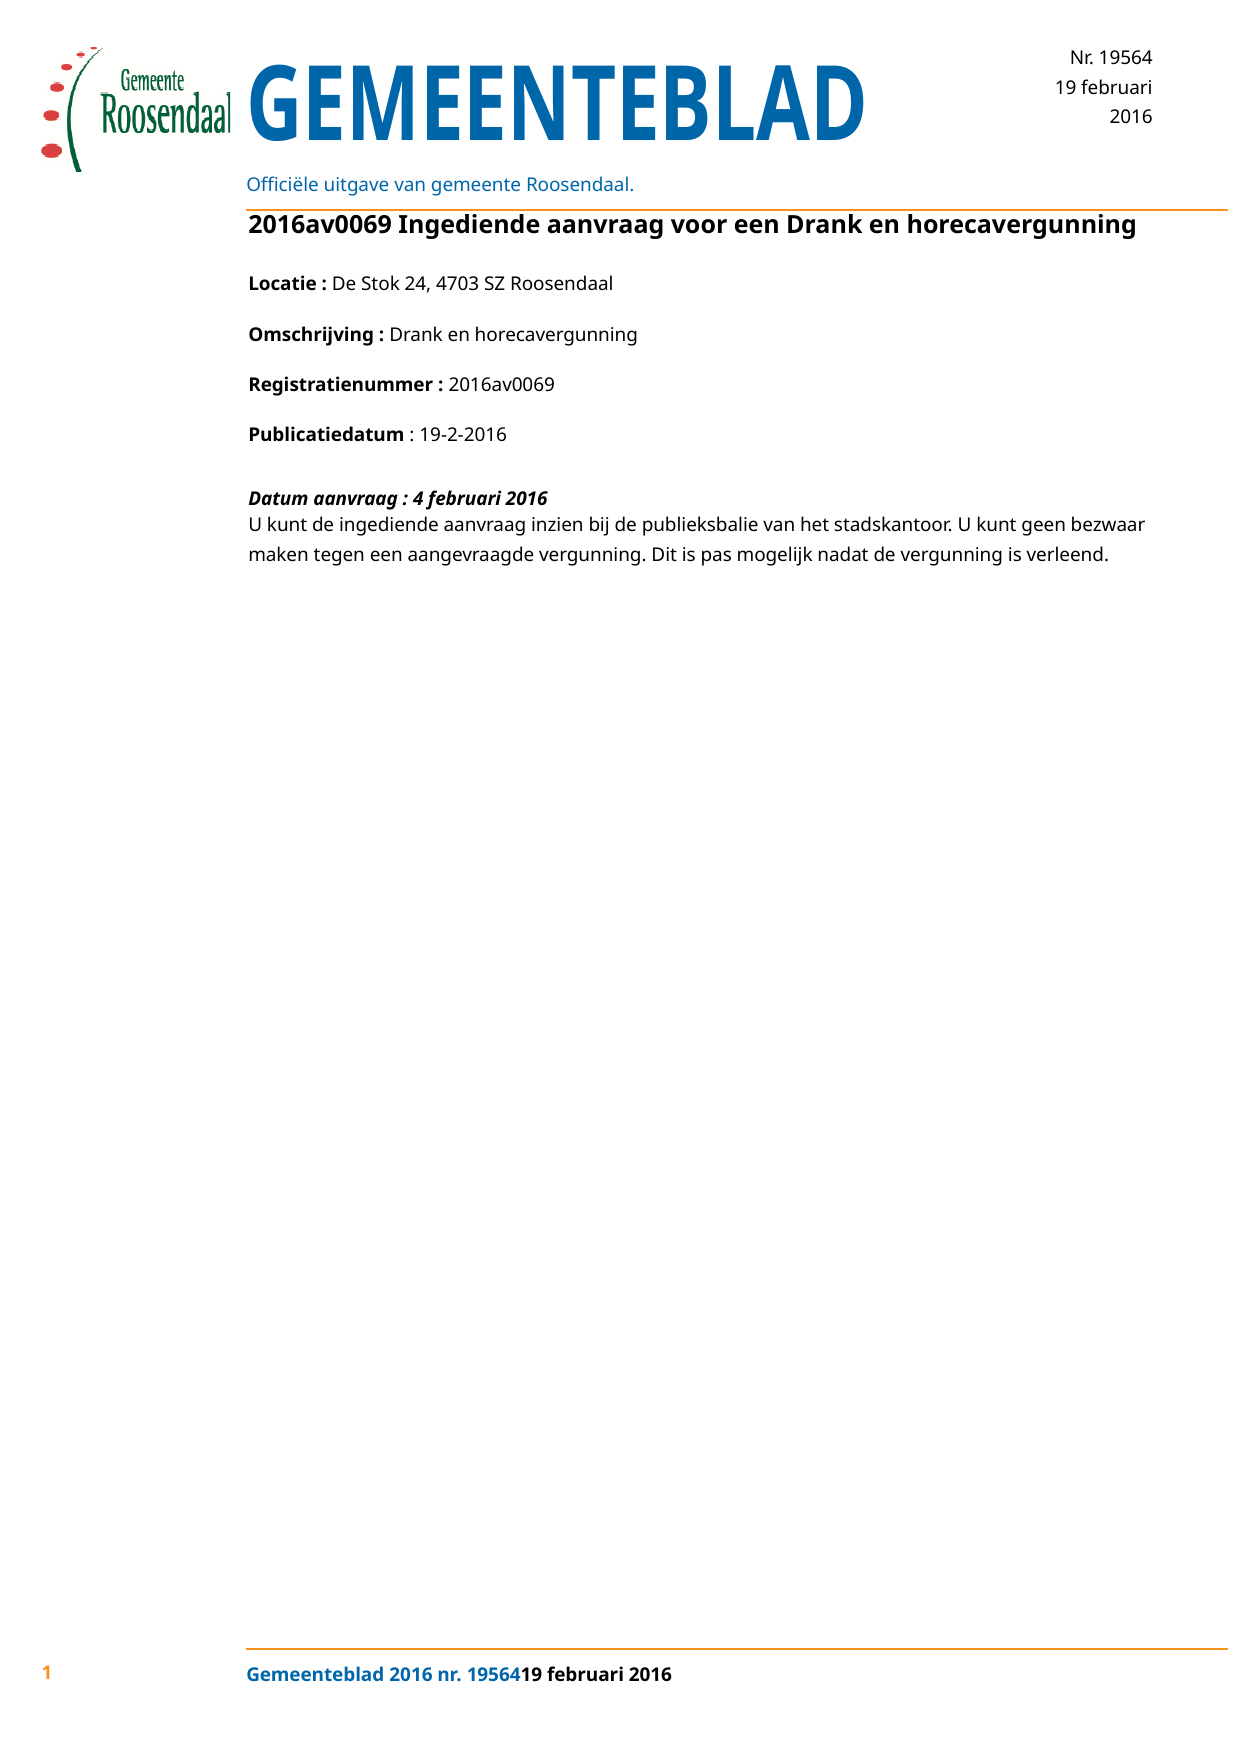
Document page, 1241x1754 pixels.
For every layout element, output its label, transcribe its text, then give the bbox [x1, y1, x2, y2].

text Omschrijving : Drank en horecavergunning [248, 321, 1152, 346]
text Registratienummer : 2016av0069 [248, 371, 1152, 397]
picture [41, 47, 231, 172]
text Datum aanvraag : 4 februari 2016 [248, 486, 1152, 511]
text Locatie : De Stok 24, 4703 SZ Roosendaal [248, 270, 1152, 296]
text 2016av0069 Ingediende aanvraag voor een Drank en horecavergunning [248, 211, 1152, 241]
text U kunt de ingediende aanvraag inzien bij de publieksbalie van het stadskantoor. U kunt geen bezwaar maken tegen een aangevraagde vergunning. Dit is pas mogelijk nadat de vergunning is verleend. [248, 511, 1152, 567]
text Publicatiedatum : 19-2-2016 [248, 422, 1152, 447]
